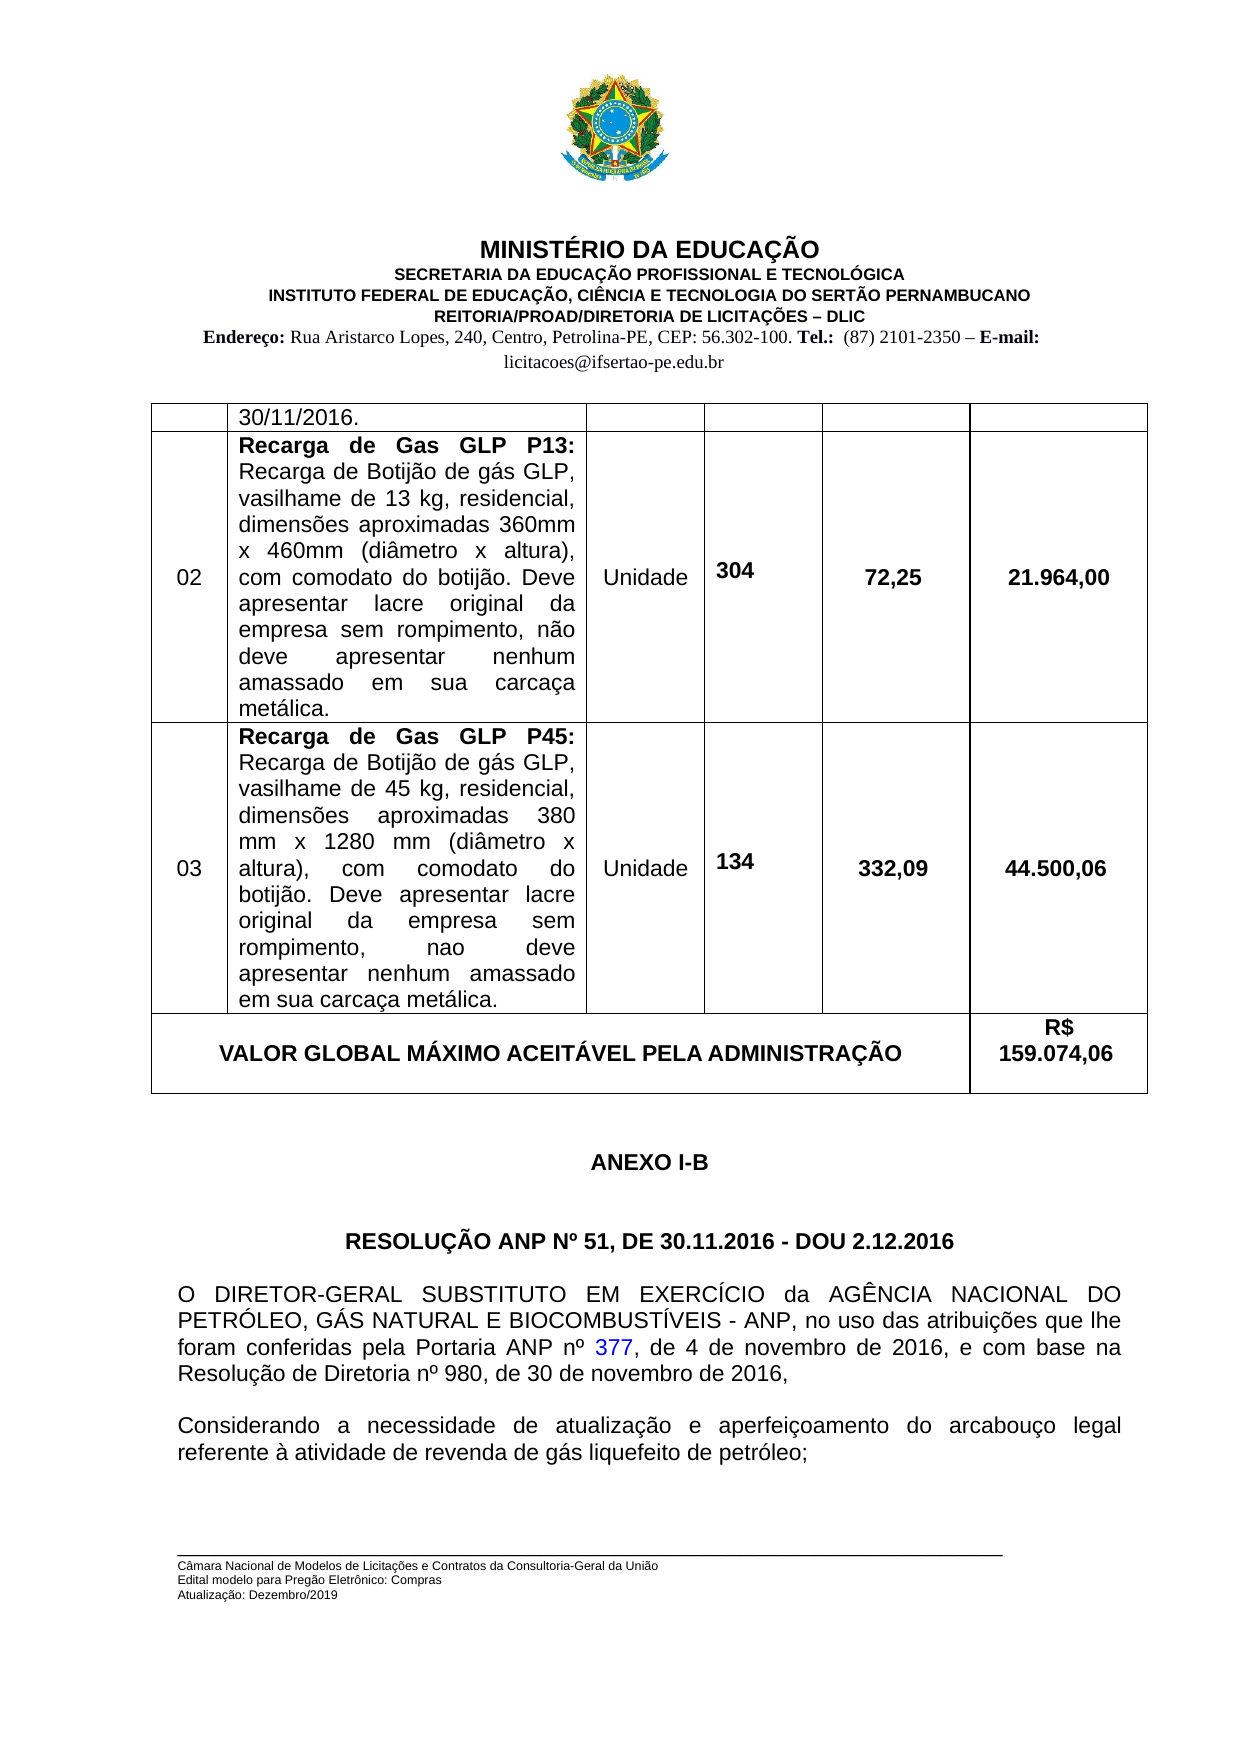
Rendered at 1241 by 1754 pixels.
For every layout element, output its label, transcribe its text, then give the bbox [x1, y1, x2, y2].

table_cell 304 [705, 432, 822, 722]
text RESOLUÇÃO ANP Nº 51, DE 30.11.2016 - DOU 2.12.2016 [177, 1228, 1122, 1254]
table_cell Unidade [587, 432, 704, 722]
table_cell Recarga de Gas GLP P13: Recarga de Botijão de gás GLP, vasilhame de 13 kg, residencial, dimensões aproximadas 360mm x 460mm (diâmetro x altura), com comodato do botijão. Deve apresentar lacre original da empresa sem rompimento, não deve apresentar nenhum amassado em sua carcaça metálica. [228, 432, 586, 722]
table_cell 30/11/2016. [228, 404, 586, 431]
table_cell 21.964,00 [971, 432, 1147, 722]
table_cell VALOR GLOBAL MÁXIMO ACEITÁVEL PELA ADMINISTRAÇÃO [152, 1014, 969, 1093]
table_cell [587, 404, 704, 431]
table_cell 134 [705, 723, 822, 1013]
table_cell 332,09 [823, 723, 969, 1013]
text O DIRETOR-GERAL SUBSTITUTO EM EXERCÍCIO da AGÊNCIA NACIONAL DO PETRÓLEO, GÁS NATURAL E BIOCOMBUSTÍVEIS - ANP, no uso das atribuições que lhe foram conferidas pela Portaria ANP nº 377, de 4 de novembro de 2016, e com base na Resolução de Diretoria nº 980, de 30 de novembro de 2016, [177, 1281, 1122, 1386]
text Considerando a necessidade de atualização e aperfeiçoamento do arcabouço legal referente à atividade de revenda de gás liquefeito de petróleo; [177, 1412, 1122, 1465]
table_cell 02 [152, 432, 227, 722]
table_cell [152, 404, 227, 431]
table_cell [971, 404, 1147, 431]
table_cell 03 [152, 723, 227, 1013]
table_cell 72,25 [823, 432, 969, 722]
table_cell Recarga de Gas GLP P45: Recarga de Botijão de gás GLP, vasilhame de 45 kg, residencial, dimensões aproximadas 380 mm x 1280 mm (diâmetro x altura), com comodato do botijão. Deve apresentar lacre original da empresa sem rompimento, nao deve apresentar nenhum amassado em sua carcaça metálica. [228, 723, 586, 1013]
table_cell 44.500,06 [971, 723, 1147, 1013]
table_cell [705, 404, 822, 431]
table_cell R$ 159.074,06 [971, 1014, 1147, 1093]
table_cell [823, 404, 969, 431]
table_cell Unidade [587, 723, 704, 1013]
text ANEXO I-B [177, 1149, 1122, 1175]
picture [560, 74, 669, 181]
